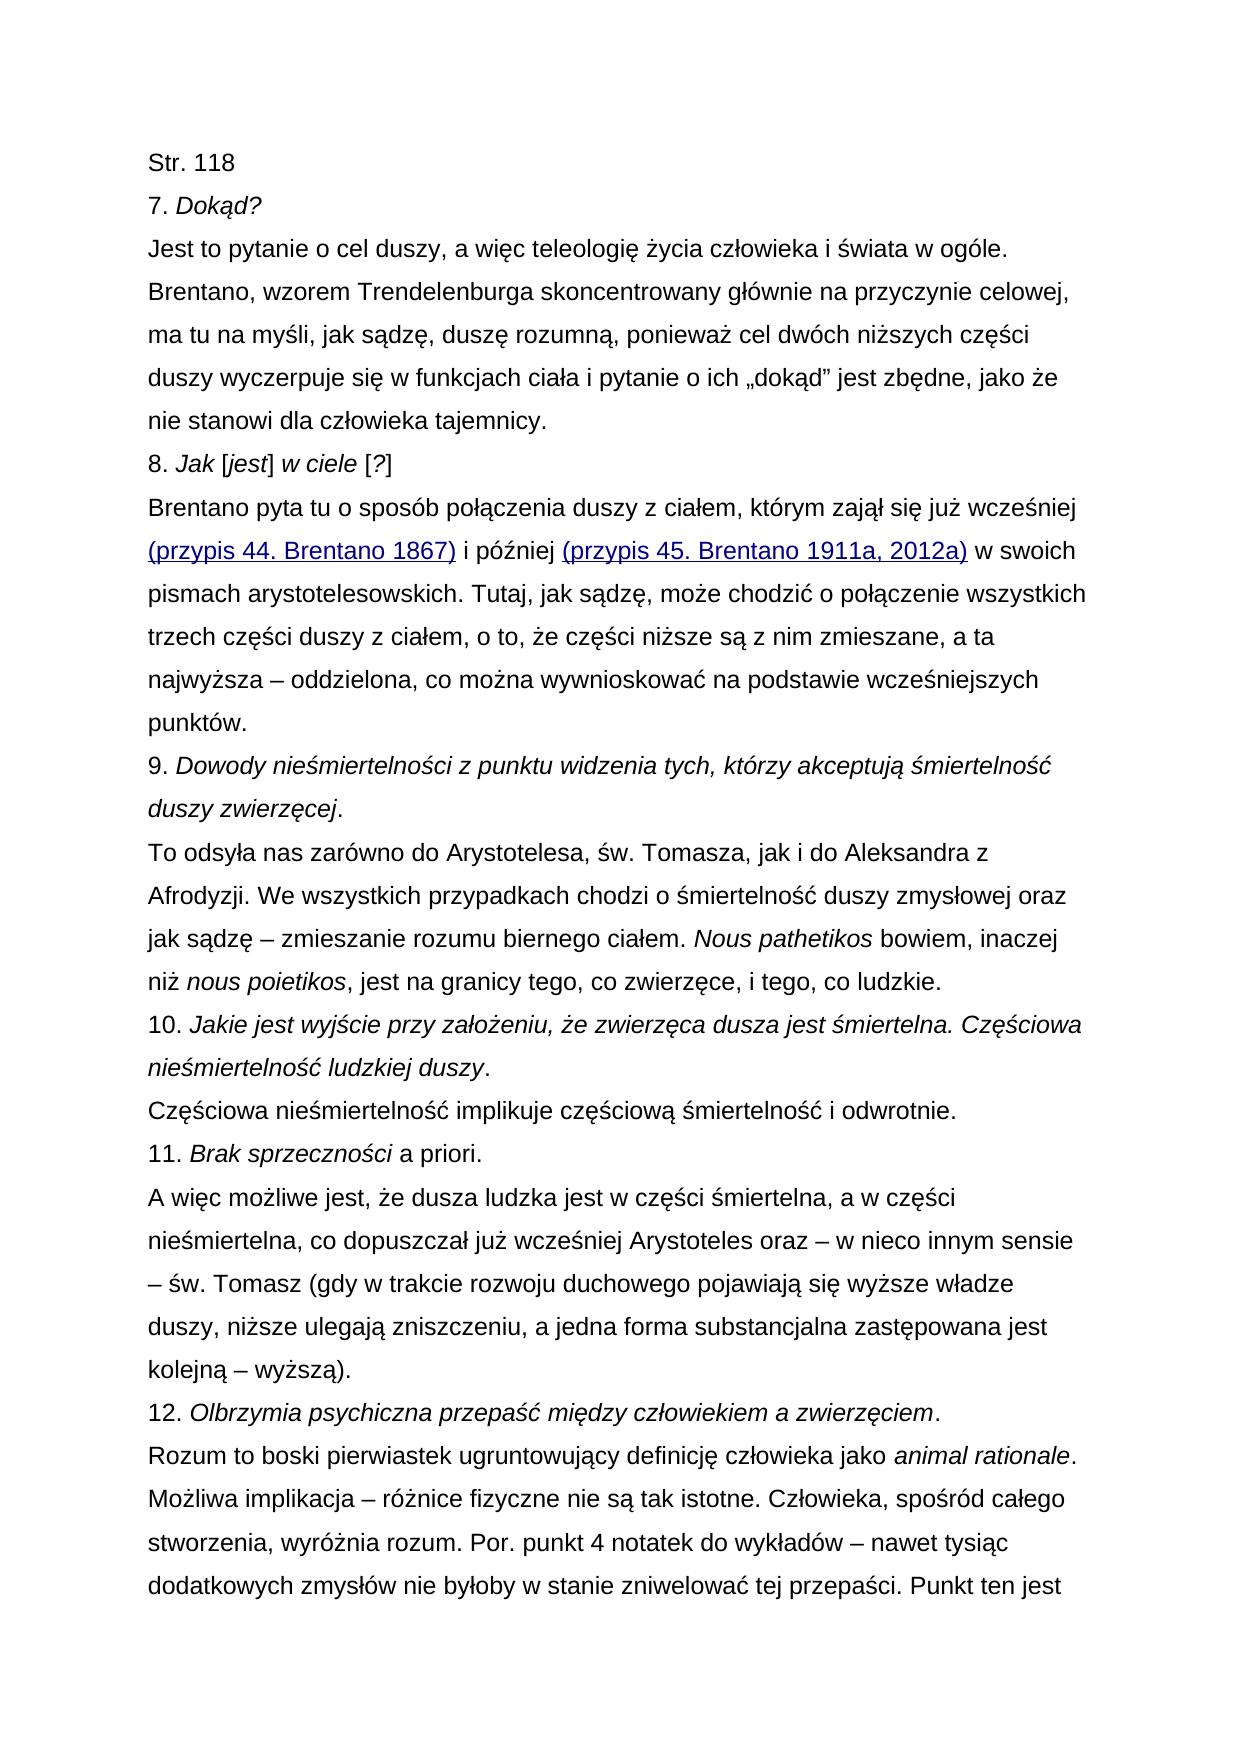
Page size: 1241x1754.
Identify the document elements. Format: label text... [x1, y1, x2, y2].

text 7. Dokąd? [148, 191, 1093, 219]
text Jest to pytanie o cel duszy, a więc teleologię życia człowieka i świata w ogóle. Brentano, wzorem Trendelenburga skoncentrowany głównie na przyczynie celowej, ma tu na myśli, jak sądzę, duszę rozumną, ponieważ cel dwóch niższych części duszy wyczerpuje się w funkcjach ciała i pytanie o ich „dokąd” jest zbędne, jako że nie stanowi dla człowieka tajemnicy. [148, 234, 1093, 435]
text To odsyła nas zarówno do Arystotelesa, św. Tomasza, jak i do Aleksandra z Afrodyzji. We wszystkich przypadkach chodzi o śmiertelność duszy zmysłowej oraz jak sądzę – zmieszanie rozumu biernego ciałem. Nous pathetikos bowiem, inaczej niż nous poietikos, jest na granicy tego, co zwierzęce, i tego, co ludzkie. [148, 838, 1093, 996]
text Rozum to boski pierwiastek ugruntowujący definicję człowieka jako animal rationale. Możliwa implikacja – różnice fizyczne nie są tak istotne. Człowieka, spośród całego stworzenia, wyróżnia rozum. Por. punkt 4 notatek do wykładów – nawet tysiąc dodatkowych zmysłów nie byłoby w stanie zniwelować tej przepaści. Punkt ten jest [148, 1441, 1093, 1599]
text Częściowa nieśmiertelność implikuje częściową śmiertelność i odwrotnie. [148, 1096, 1093, 1125]
text Str. 118 [148, 148, 1093, 176]
text 10. Jakie jest wyjście przy założeniu, że zwierzęca dusza jest śmiertelna. Częściowa nieśmiertelność ludzkiej duszy. [148, 1010, 1093, 1082]
text 11. Brak sprzeczności a priori. [148, 1139, 1093, 1168]
text 12. Olbrzymia psychiczna przepaść między człowiekiem a zwierzęciem. [148, 1398, 1093, 1427]
text 8. Jak [jest] w ciele [?] [148, 449, 1093, 478]
text Brentano pyta tu o sposób połączenia duszy z ciałem, którym zajął się już wcześniej (przypis 44. Brentano 1867) i później (przypis 45. Brentano 1911a, 2012a) w swoich pismach arystotelesowskich. Tutaj, jak sądzę, może chodzić o połączenie wszystkich trzech części duszy z ciałem, o to, że części niższe są z nim zmieszane, a ta najwyższa – oddzielona, co można wywnioskować na podstawie wcześniejszych punktów. [148, 493, 1093, 737]
text A więc możliwe jest, że dusza ludzka jest w części śmiertelna, a w części nieśmiertelna, co dopuszczał już wcześniej Arystoteles oraz – w nieco innym sensie – św. Tomasz (gdy w trakcie rozwoju duchowego pojawiają się wyższe władze duszy, niższe ulegają zniszczeniu, a jedna forma substancjalna zastępowana jest kolejną – wyższą). [148, 1183, 1093, 1384]
text 9. Dowody nieśmiertelności z punktu widzenia tych, którzy akceptują śmiertelność duszy zwierzęcej. [148, 751, 1093, 823]
